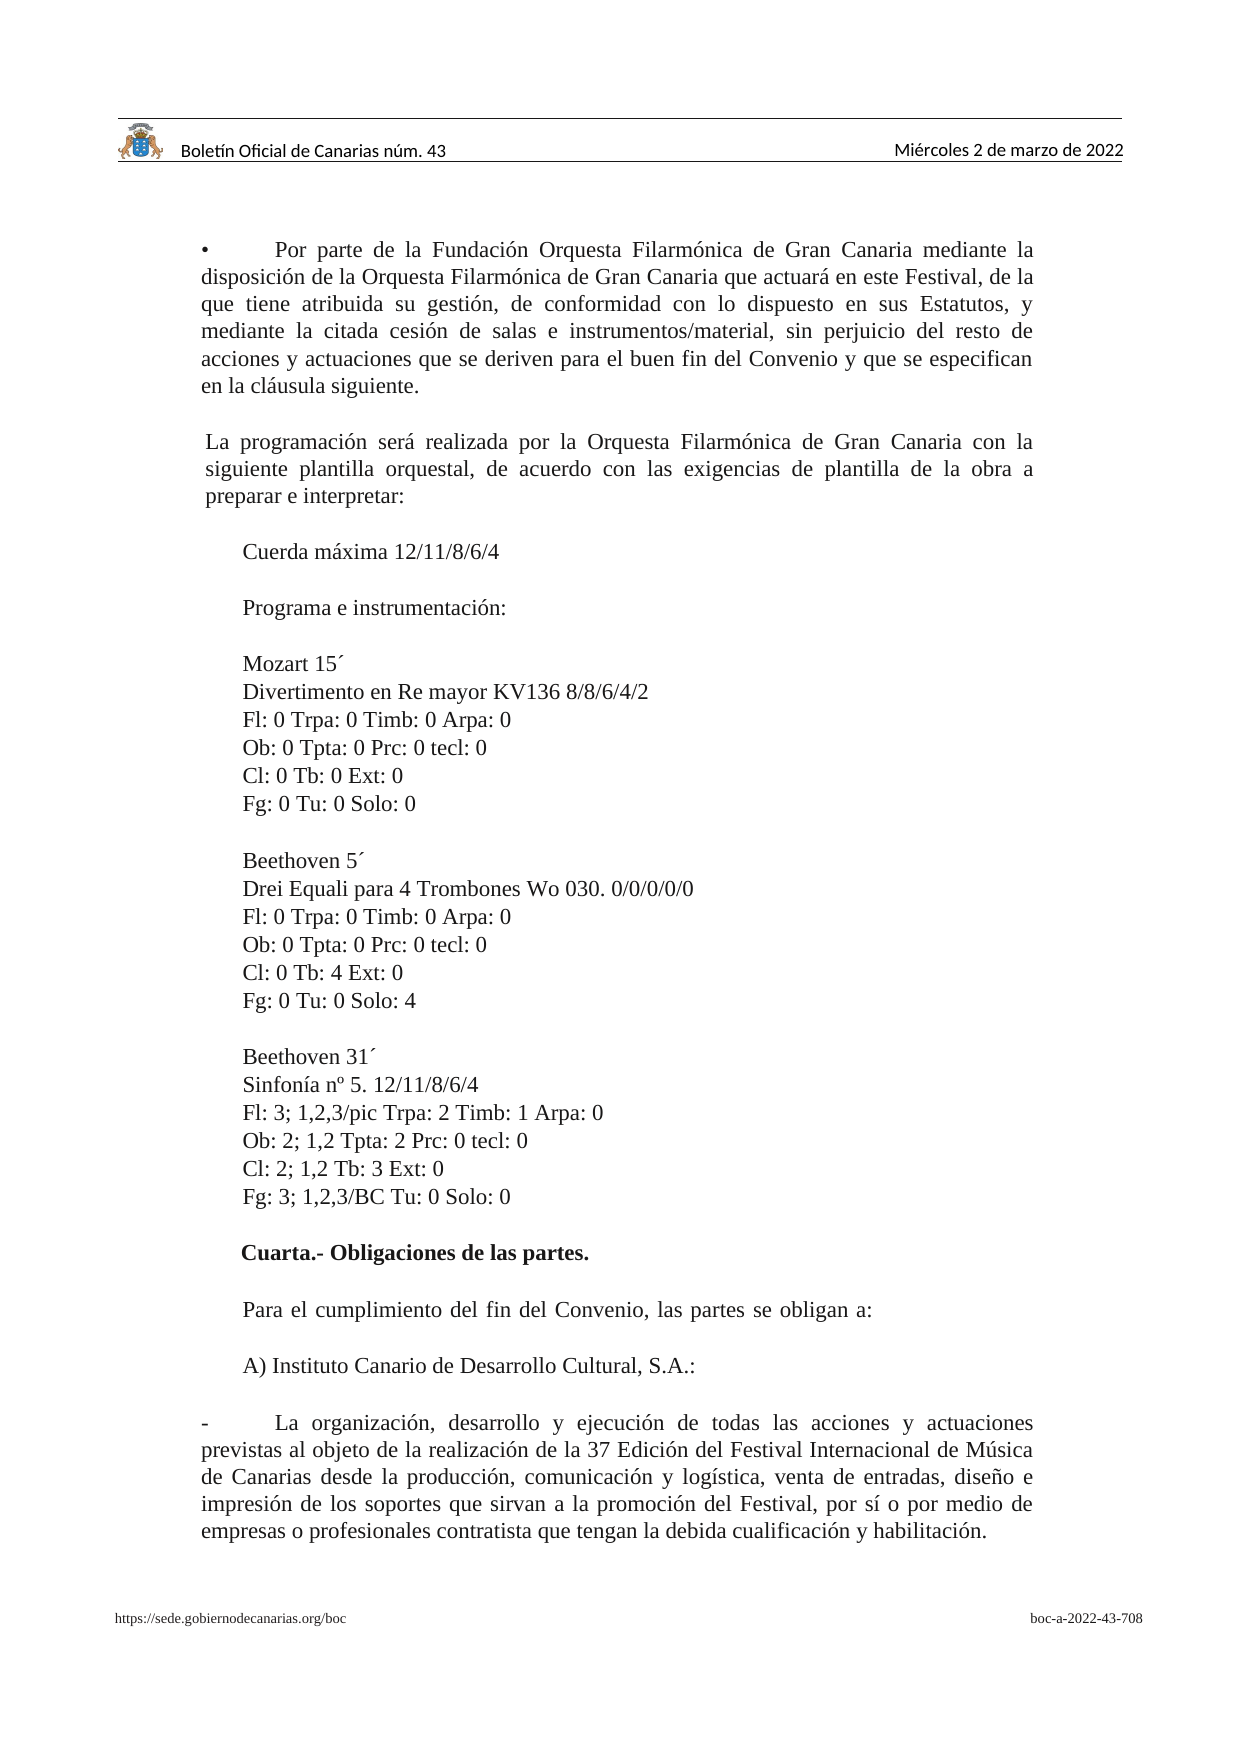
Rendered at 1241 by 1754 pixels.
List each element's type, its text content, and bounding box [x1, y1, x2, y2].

text Ob: 2; 1,2 Tpta: 2 Prc: 0 tecl: 0 [242, 1127, 1035, 1153]
text Sinfonía nº 5. 12/11/8/6/4 [242, 1071, 1035, 1097]
text Fg: 0 Tu: 0 Solo: 0 [242, 791, 1035, 817]
text Ob: 0 Tpta: 0 Prc: 0 tecl: 0 [242, 931, 1035, 957]
text Fl: 0 Trpa: 0 Timb: 0 Arpa: 0 [242, 903, 1035, 929]
text Mozart 15´ [242, 650, 1035, 677]
text Para el cumplimiento del fin del Convenio, las partes se obligan a: A) Instituto Canario de Desarrollo Cultural, S.A.: [242, 1296, 874, 1379]
text Cuarta.- Obligaciones de las partes. [241, 1239, 1035, 1266]
text Fg: 3; 1,2,3/BC Tu: 0 Solo: 0 [242, 1183, 1035, 1209]
text Fg: 0 Tu: 0 Solo: 4 [242, 987, 1035, 1013]
list La organización, desarrollo y ejecución de todas las acciones y actuaciones previstas al objeto de la realización de la 37 Edición del Festival Internacional de Música de Canarias desde la producción, comunicación y logística, venta de entradas, diseño e impresión de los soportes que sirvan a la promoción del Festival, por sí o por medio de empresas o profesionales contratista que tengan la debida cualificación y habilitación. [201, 1409, 1035, 1543]
text Fl: 0 Trpa: 0 Timb: 0 Arpa: 0 [242, 706, 1035, 733]
text Drei Equali para 4 Trombones Wo 030. 0/0/0/0/0 [242, 875, 1035, 901]
text Cl: 0 Tb: 4 Ext: 0 [242, 959, 1035, 985]
text Fl: 3; 1,2,3/pic Trpa: 2 Timb: 1 Arpa: 0 [242, 1099, 1035, 1125]
list Por parte de la Fundación Orquesta Filarmónica de Gran Canaria mediante la disposición de la Orquesta Filarmónica de Gran Canaria que actuará en este Festival, de la que tiene atribuida su gestión, de conformidad con lo dispuesto en sus Estatutos, y mediante la citada cesión de salas e instrumentos/material, sin perjuicio del resto de acciones y actuaciones que se deriven para el buen fin del Convenio y que se especifican en la cláusula siguiente. [201, 236, 1035, 398]
text Cuerda máxima 12/11/8/6/4 [242, 538, 1035, 564]
text Ob: 0 Tpta: 0 Prc: 0 tecl: 0 [242, 734, 1035, 761]
text Cl: 0 Tb: 0 Ext: 0 [242, 762, 1035, 789]
text Beethoven 5´ [242, 847, 1035, 873]
text Programa e instrumentación: [242, 594, 1035, 621]
text La programación será realizada por la Orquesta Filarmónica de Gran Canaria con la siguiente plantilla orquestal, de acuerdo con las exigencias de plantilla de la obra a preparar e interpretar: [205, 428, 1035, 508]
text Cl: 2; 1,2 Tb: 3 Ext: 0 [242, 1155, 1035, 1181]
text Divertimento en Re mayor KV136 8/8/6/4/2 [242, 678, 1035, 705]
text Beethoven 31´ [242, 1043, 1035, 1069]
